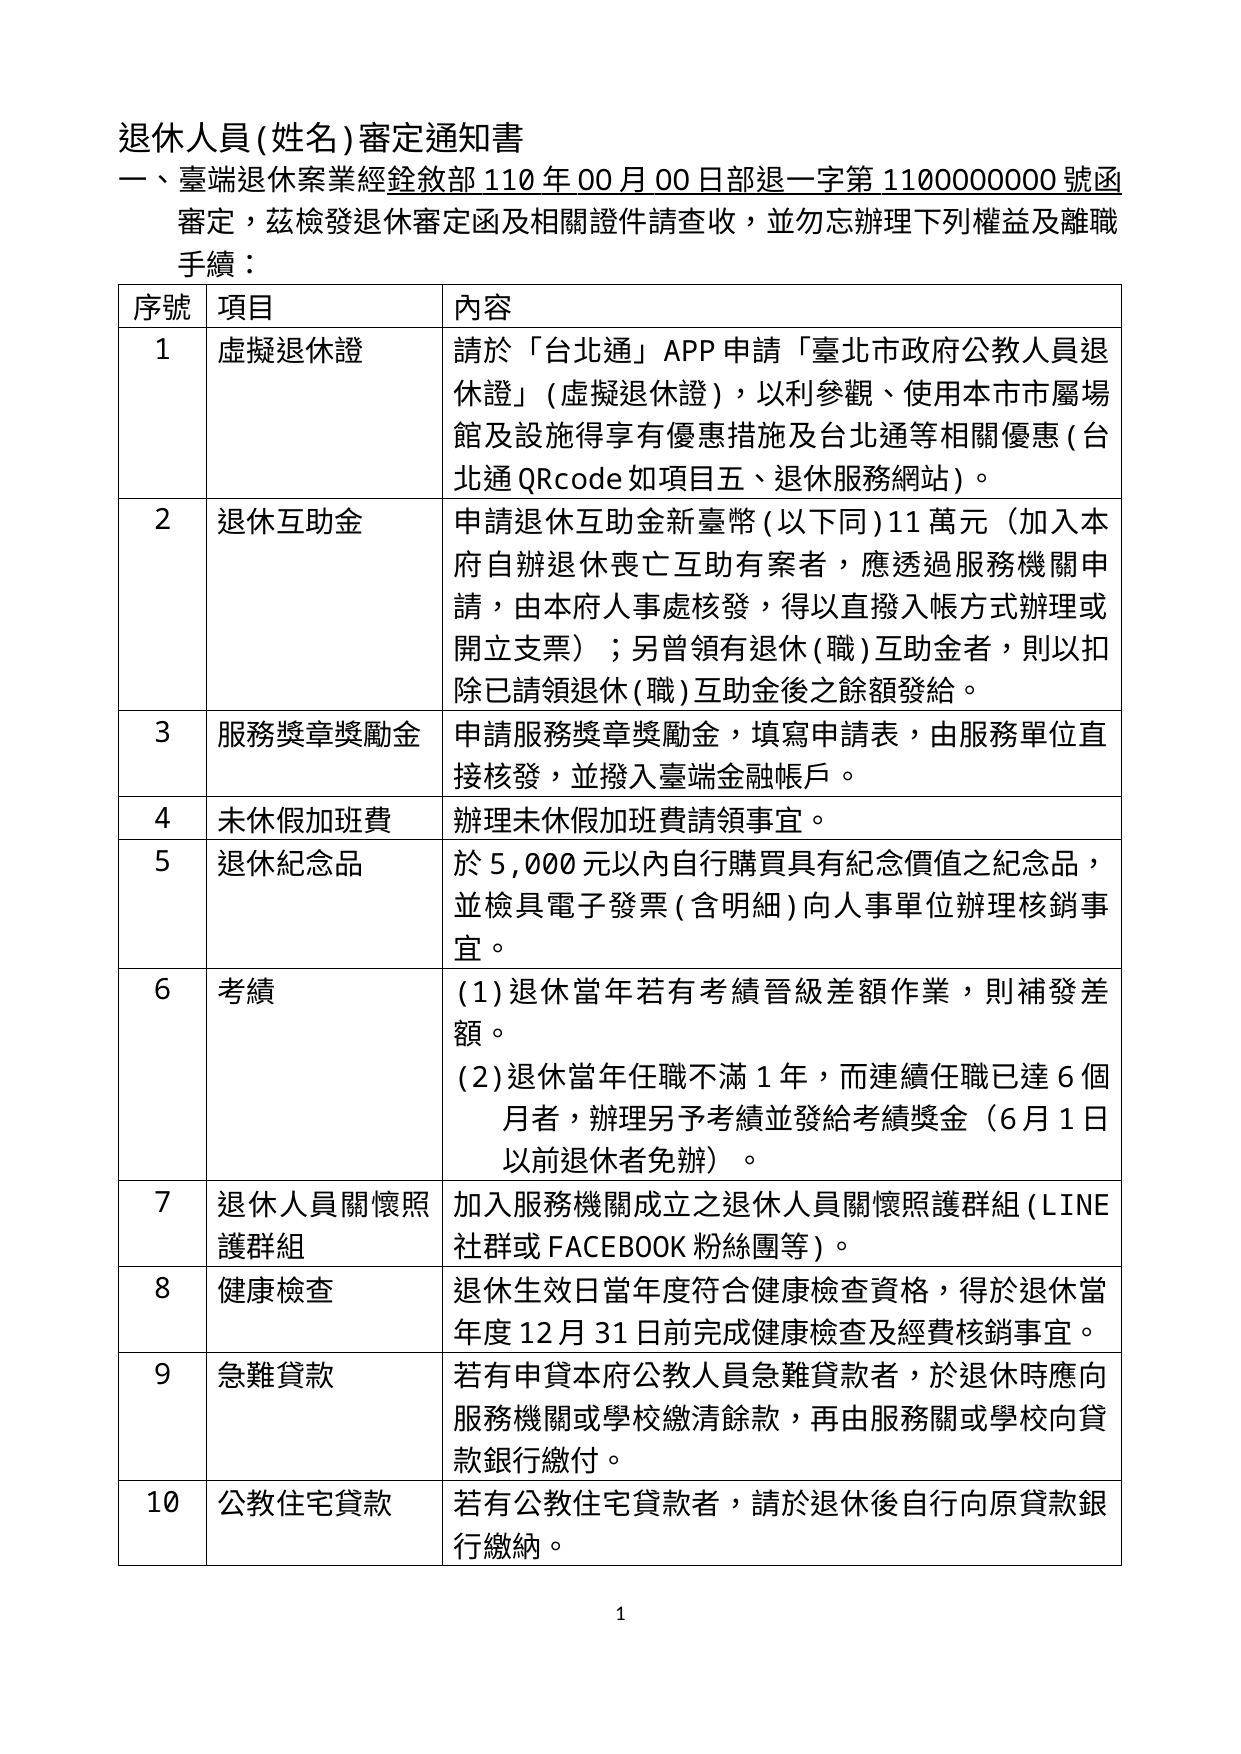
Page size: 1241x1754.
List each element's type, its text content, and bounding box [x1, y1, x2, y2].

table_cell 5 [119, 840, 206, 967]
table_cell 申請服務獎章獎勵金，填寫申請表，由服務單位直接核發，並撥入臺端金融帳戶。 [443, 711, 1121, 796]
table_cell 於5,000元以內自行購買具有紀念價值之紀念品，並檢具電子發票(含明細)向人事單位辦理核銷事宜。 [443, 840, 1121, 967]
table_cell 1 [119, 328, 206, 498]
table_cell 未休假加班費 [207, 797, 442, 839]
table_cell 虛擬退休證 [207, 328, 442, 498]
table_cell 退休互助金 [207, 499, 442, 710]
table_cell 辦理未休假加班費請領事宜。 [443, 797, 1121, 839]
table_cell 若有公教住宅貸款者，請於退休後自行向原貸款銀行繳納。 [443, 1481, 1121, 1565]
table_cell 退休人員關懷照護群組 [207, 1181, 442, 1266]
table_cell 4 [119, 797, 206, 839]
table_cell 考績 [207, 969, 442, 1180]
table_cell 健康檢查 [207, 1267, 442, 1352]
table_cell 2 [119, 499, 206, 710]
table_cell 9 [119, 1353, 206, 1480]
table_cell 急難貸款 [207, 1353, 442, 1480]
table_cell 退休紀念品 [207, 840, 442, 967]
table_cell 6 [119, 969, 206, 1180]
table_cell 10 [119, 1481, 206, 1565]
text 一、臺端退休案業經銓敘部110年OO月OO日部退一字第110OOOOOOO號函審定，茲檢發退休審定函及相關證件請查收，並勿忘辦理下列權益及離職手續： [118, 157, 1122, 284]
table_cell 加入服務機關成立之退休人員關懷照護群組(LINE社群或FACEBOOK粉絲團等)。 [443, 1181, 1121, 1266]
table_header 內容 [443, 285, 1121, 327]
table_cell 若有申貸本府公教人員急難貸款者，於退休時應向服務機關或學校繳清餘款，再由服務關或學校向貸款銀行繳付。 [443, 1353, 1121, 1480]
table_cell (1)退休當年若有考績晉級差額作業，則補發差額。 (2)退休當年任職不滿1年，而連續任職已達6個月者，辦理另予考績並發給考績獎金（6月1日以前退休者免辦）。 [443, 969, 1121, 1180]
table_cell 服務獎章獎勵金 [207, 711, 442, 796]
table_cell 請於「台北通」APP申請「臺北市政府公教人員退休證」(虛擬退休證)，以利參觀、使用本市市屬場館及設施得享有優惠措施及台北通等相關優惠(台北通QRcode如項目五、退休服務網站)。 [443, 328, 1121, 498]
table_cell 公教住宅貸款 [207, 1481, 442, 1565]
table_header 序號 [119, 285, 206, 327]
table_cell 8 [119, 1267, 206, 1352]
table_header 項目 [207, 285, 442, 327]
table_cell 7 [119, 1181, 206, 1266]
table_cell 退休生效日當年度符合健康檢查資格，得於退休當年度12月31日前完成健康檢查及經費核銷事宜。 [443, 1267, 1121, 1352]
text 退休人員(姓名)審定通知書 [118, 94, 1122, 157]
table_cell 申請退休互助金新臺幣(以下同)11萬元（加入本府自辦退休喪亡互助有案者，應透過服務機關申請，由本府人事處核發，得以直撥入帳方式辦理或開立支票）；另曾領有退休(職)互助金者，則以扣除已請領退休(職)互助金後之餘額發給。 [443, 499, 1121, 710]
table_cell 3 [119, 711, 206, 796]
